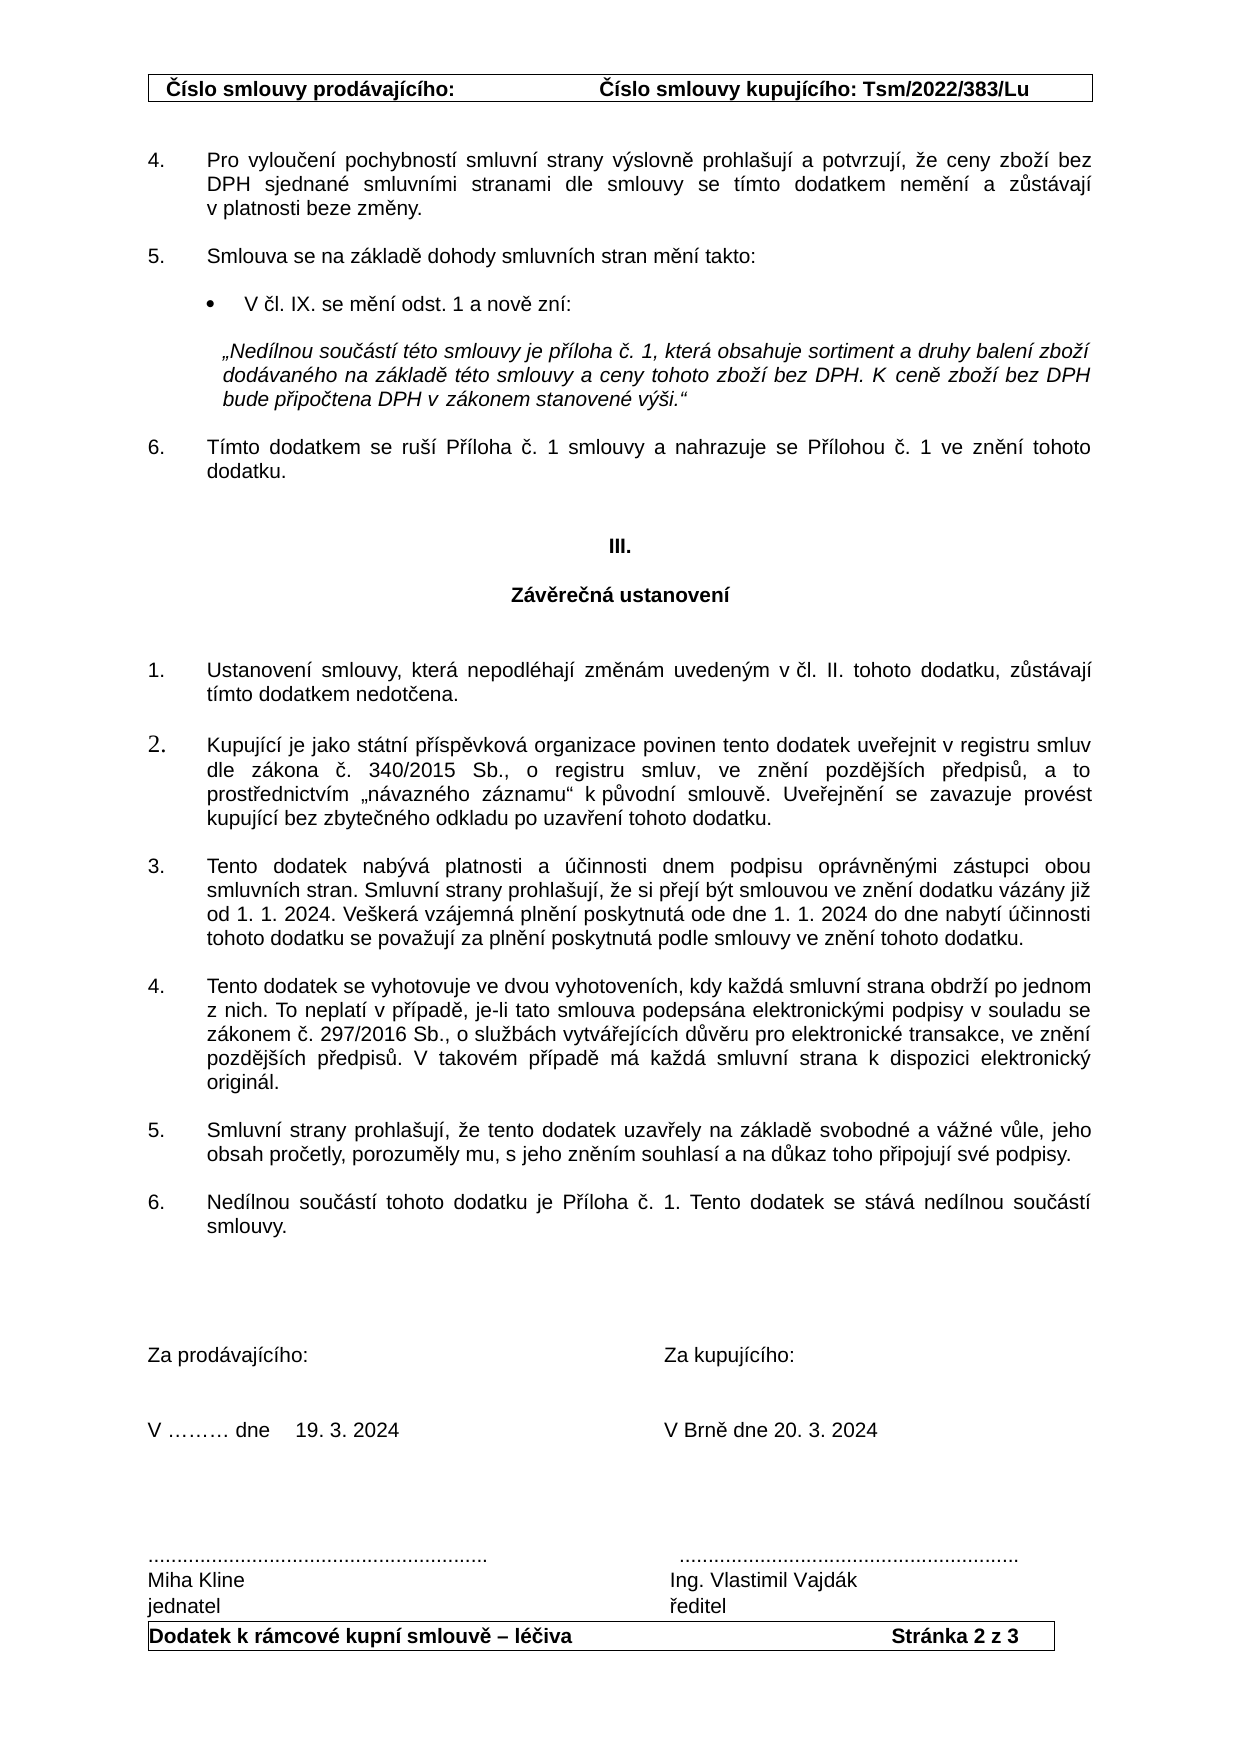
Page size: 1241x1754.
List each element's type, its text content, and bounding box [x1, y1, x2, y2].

subtitle jednatel ředitel [148, 1592, 1093, 1617]
list Nedílnou součástí tohoto dodatku je Příloha č. 1. Tento dodatek se stává nedílnou součástí smlouvy. [148, 1189, 1093, 1237]
text III. [148, 533, 1093, 557]
list Tento dodatek se vyhotovuje ve dvou vyhotoveních, kdy každá smluvní strana obdrží po jednom z nich. To neplatí v případě, je-li tato smlouva podepsána elektronickými podpisy v souladu se zákonem č. 297/2016 Sb., o službách vytvářejících důvěru pro elektronické transakce, ve znění pozdějších předpisů. V takovém případě má každá smluvní strana k dispozici elektronický originál. [148, 974, 1093, 1094]
subtitle V ……… dne 19. 3. 2024 V Brně dne 20. 3. 2024 [147, 1417, 1093, 1442]
subtitle ........................................................... ........................................................... [148, 1542, 1093, 1567]
list V čl. IX. se mění odst. 1 a nově zní: [207, 291, 1093, 315]
list Smluvní strany prohlašují, že tento dodatek uzavřely na základě svobodné a vážné vůle, jeho obsah pročetly, porozuměly mu, s jeho zněním souhlasí a na důkaz toho připojují své podpisy. [148, 1118, 1093, 1166]
list Smlouva se na základě dohody smluvních stran mění takto: [148, 243, 1093, 267]
text Závěrečná ustanovení [148, 582, 1093, 606]
list Pro vyloučení pochybností smluvní strany výslovně prohlašují a potvrzují, že ceny zboží bez DPH sjednané smluvními stranami dle smlouvy se tímto dodatkem nemění a zůstávají v platnosti beze změny. [148, 148, 1093, 219]
list Kupující je jako státní příspěvková organizace povinen tento dodatek uveřejnit v registru smluv dle zákona č. 340/2015 Sb., o registru smluv, ve znění pozdějších předpisů, a to prostřednictvím „návazného záznamu“ k původní smlouvě. Uveřejnění se zavazuje provést kupující bez zbytečného odkladu po uzavření tohoto dodatku. [148, 729, 1093, 830]
subtitle Miha Kline Ing. Vlastimil Vajdák [147, 1567, 1093, 1592]
subtitle Za prodávajícího: Za kupujícího: [147, 1341, 1093, 1366]
list Ustanovení smlouvy, která nepodléhají změnám uvedeným v čl. II. tohoto dodatku, zůstávají tímto dodatkem nedotčena. [148, 658, 1093, 706]
list Tímto dodatkem se ruší Příloha č. 1 smlouvy a nahrazuje se Přílohou č. 1 ve znění tohoto dodatku. [148, 435, 1093, 483]
list Tento dodatek nabývá platnosti a účinnosti dnem podpisu oprávněnými zástupci obou smluvních stran. Smluvní strany prohlašují, že si přejí být smlouvou ve znění dodatku vázány již od 1. 1. 2024. Veškerá vzájemná plnění poskytnutá ode dne 1. 1. 2024 do dne nabytí účinnosti tohoto dodatku se považují za plnění poskytnutá podle smlouvy ve znění tohoto dodatku. [148, 854, 1093, 950]
text „Nedílnou součástí této smlouvy je příloha č. 1, která obsahuje sortiment a druhy balení zboží dodávaného na základě této smlouvy a ceny tohoto zboží bez DPH. K ceně zboží bez DPH bude připočtena DPH v zákonem stanovené výši.“ [223, 339, 1093, 411]
